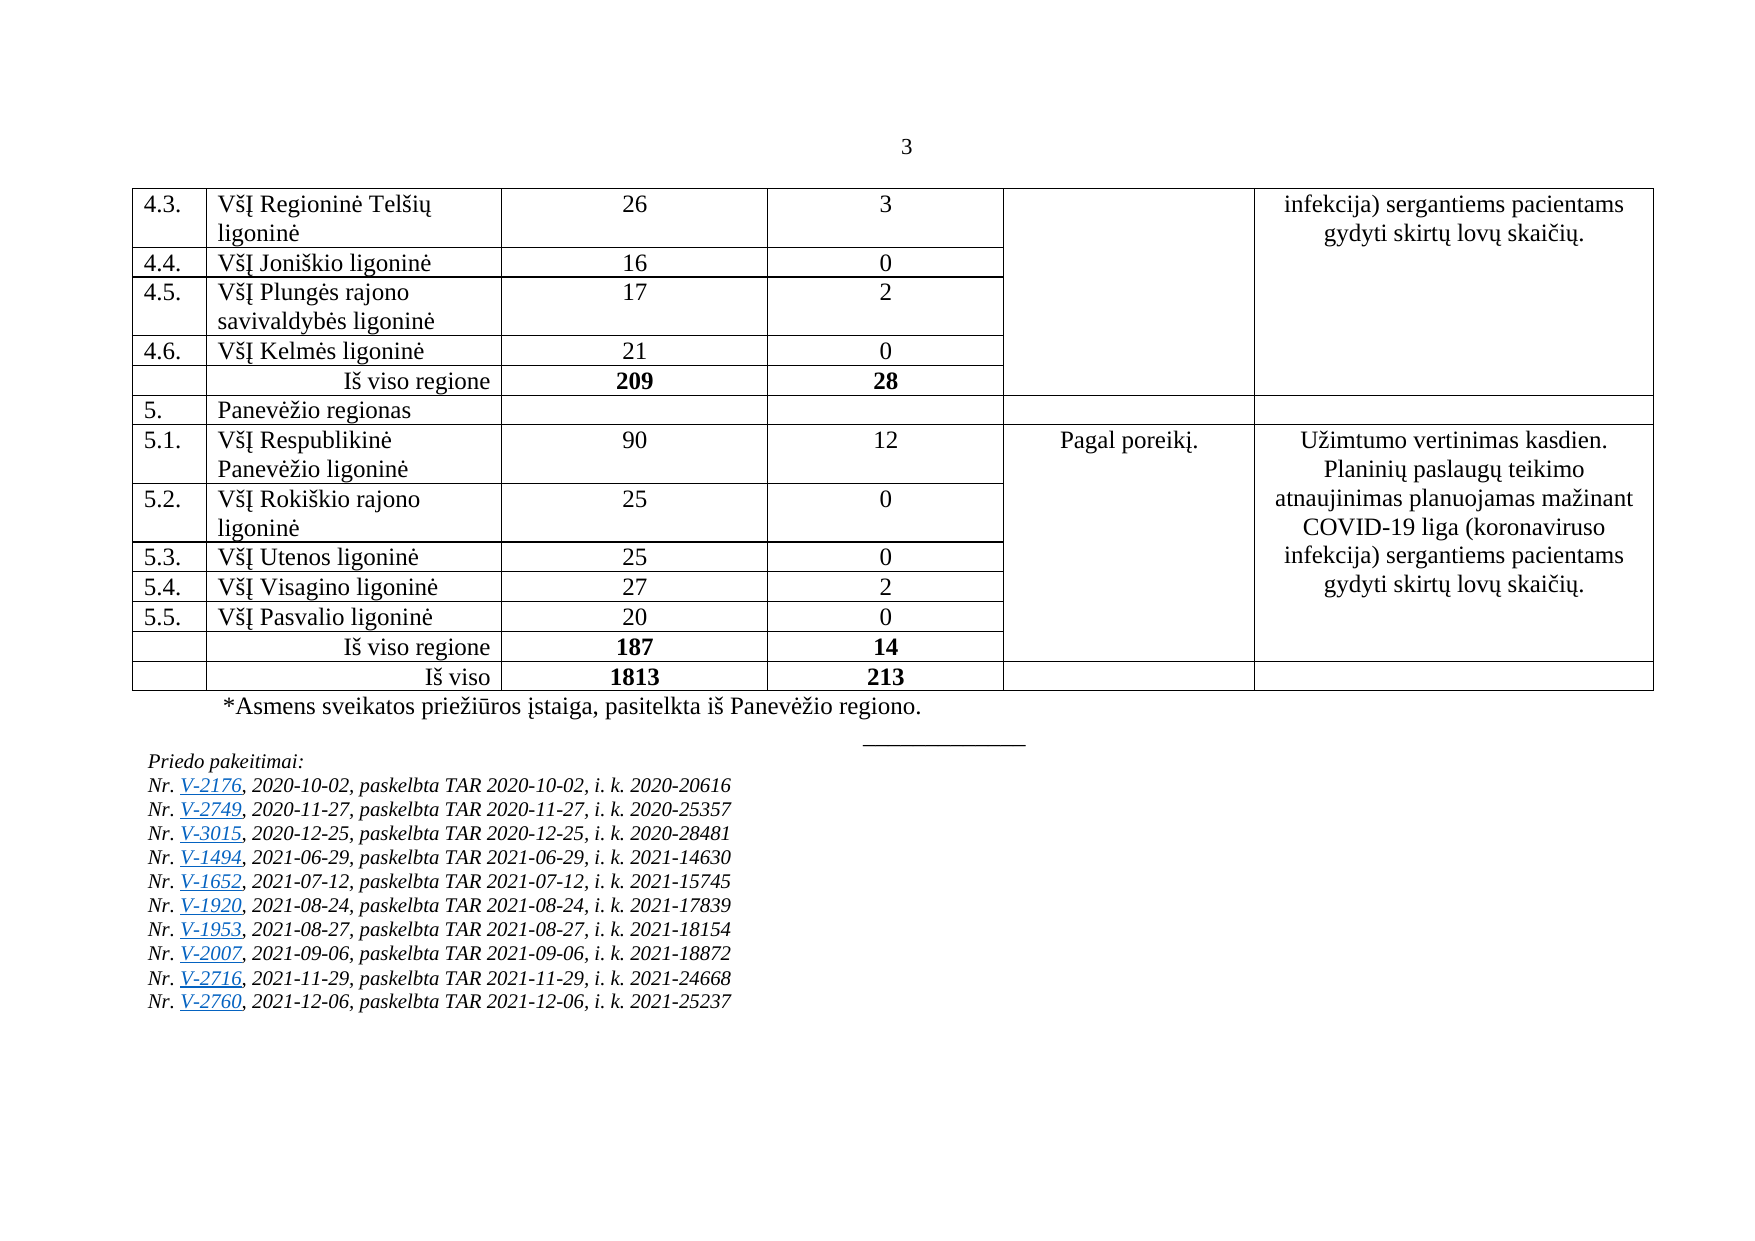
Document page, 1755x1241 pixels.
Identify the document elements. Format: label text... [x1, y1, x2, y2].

table_cell 4.5. [133, 278, 206, 335]
text Nr. V-2749, 2020-11-27, paskelbta TAR 2020-11-27, i. k. 2020-25357 [148, 797, 1665, 821]
table_cell VšĮ Regioninė Telšių ligoninė [207, 189, 501, 247]
text Nr. V-3015, 2020-12-25, paskelbta TAR 2020-12-25, i. k. 2020-28481 [148, 821, 1665, 845]
table_cell 27 [502, 572, 767, 601]
table_cell 5.5. [133, 602, 206, 631]
text _____________ [223, 720, 1665, 749]
table_cell 28 [768, 366, 1003, 394]
table_cell 0 [768, 484, 1003, 541]
table_cell 209 [502, 366, 767, 394]
table_cell 5.2. [133, 484, 206, 541]
text Nr. V-1920, 2021-08-24, paskelbta TAR 2021-08-24, i. k. 2021-17839 [148, 893, 1665, 917]
table_cell 0 [768, 543, 1003, 571]
table_cell 2 [768, 278, 1003, 335]
table_cell [768, 396, 1003, 424]
table_cell VšĮ Kelmės ligoninė [207, 336, 501, 365]
table_cell [133, 632, 206, 661]
table_cell Užimtumo vertinimas kasdien. Planinių paslaugų teikimo atnaujinimas planuojamas mažinant COVID-19 liga (koronaviruso infekcija) sergantiems pacientams gydyti skirtų lovų skaičių. [1255, 425, 1653, 661]
table_cell 4.6. [133, 336, 206, 365]
table_cell 20 [502, 602, 767, 631]
table_cell VšĮ Respublikinė Panevėžio ligoninė [207, 425, 501, 483]
table_cell [1004, 189, 1254, 394]
table_cell Panevėžio regionas [207, 396, 501, 424]
table_cell 187 [502, 632, 767, 661]
table_cell [1004, 396, 1254, 424]
table_cell 25 [502, 543, 767, 571]
table_cell infekcija) sergantiems pacientams gydyti skirtų lovų skaičių. [1255, 189, 1653, 394]
text Priedo pakeitimai: [148, 749, 1665, 773]
table_cell [133, 662, 206, 690]
table_cell 14 [768, 632, 1003, 661]
table_cell 5.1. [133, 425, 206, 483]
table_cell [1255, 396, 1653, 424]
text Nr. V-1652, 2021-07-12, paskelbta TAR 2021-07-12, i. k. 2021-15745 [148, 869, 1665, 893]
table_cell 4.4. [133, 248, 206, 276]
table_cell 21 [502, 336, 767, 365]
text Nr. V-2760, 2021-12-06, paskelbta TAR 2021-12-06, i. k. 2021-25237 [148, 989, 1665, 1013]
table_cell VšĮ Visagino ligoninė [207, 572, 501, 601]
table_cell 2 [768, 572, 1003, 601]
table_cell 0 [768, 602, 1003, 631]
table_cell 213 [768, 662, 1003, 690]
table_cell 0 [768, 248, 1003, 276]
table_cell 25 [502, 484, 767, 541]
table_cell VšĮ Joniškio ligoninė [207, 248, 501, 276]
table_cell VšĮ Rokiškio rajono ligoninė [207, 484, 501, 541]
table_cell VšĮ Utenos ligoninė [207, 543, 501, 571]
table_cell 1813 [502, 662, 767, 690]
table_cell VšĮ Pasvalio ligoninė [207, 602, 501, 631]
table_cell Iš viso regione [207, 366, 501, 394]
text Nr. V-2176, 2020-10-02, paskelbta TAR 2020-10-02, i. k. 2020-20616 [148, 773, 1665, 797]
table_cell [502, 396, 767, 424]
table_cell 17 [502, 278, 767, 335]
table_cell 26 [502, 189, 767, 247]
table_cell 0 [768, 336, 1003, 365]
table_cell 3 [768, 189, 1003, 247]
text *Asmens sveikatos priežiūros įstaiga, pasitelkta iš Panevėžio regiono. [223, 691, 1665, 720]
table_cell 5. [133, 396, 206, 424]
table_cell Pagal poreikį. [1004, 425, 1254, 661]
table_cell [1004, 662, 1254, 690]
text Nr. V-2007, 2021-09-06, paskelbta TAR 2021-09-06, i. k. 2021-18872 [148, 941, 1665, 965]
table_cell 5.4. [133, 572, 206, 601]
table_cell 4.3. [133, 189, 206, 247]
table_cell [133, 366, 206, 394]
text Nr. V-1953, 2021-08-27, paskelbta TAR 2021-08-27, i. k. 2021-18154 [148, 917, 1665, 941]
table_cell 5.3. [133, 543, 206, 571]
table_cell Iš viso regione [207, 632, 501, 661]
text Nr. V-1494, 2021-06-29, paskelbta TAR 2021-06-29, i. k. 2021-14630 [148, 845, 1665, 869]
text Nr. V-2716, 2021-11-29, paskelbta TAR 2021-11-29, i. k. 2021-24668 [148, 965, 1665, 989]
table_cell Iš viso [207, 662, 501, 690]
table_cell VšĮ Plungės rajono savivaldybės ligoninė [207, 278, 501, 335]
table_cell [1255, 662, 1653, 690]
table_cell 16 [502, 248, 767, 276]
table_cell 90 [502, 425, 767, 483]
table_cell 12 [768, 425, 1003, 483]
